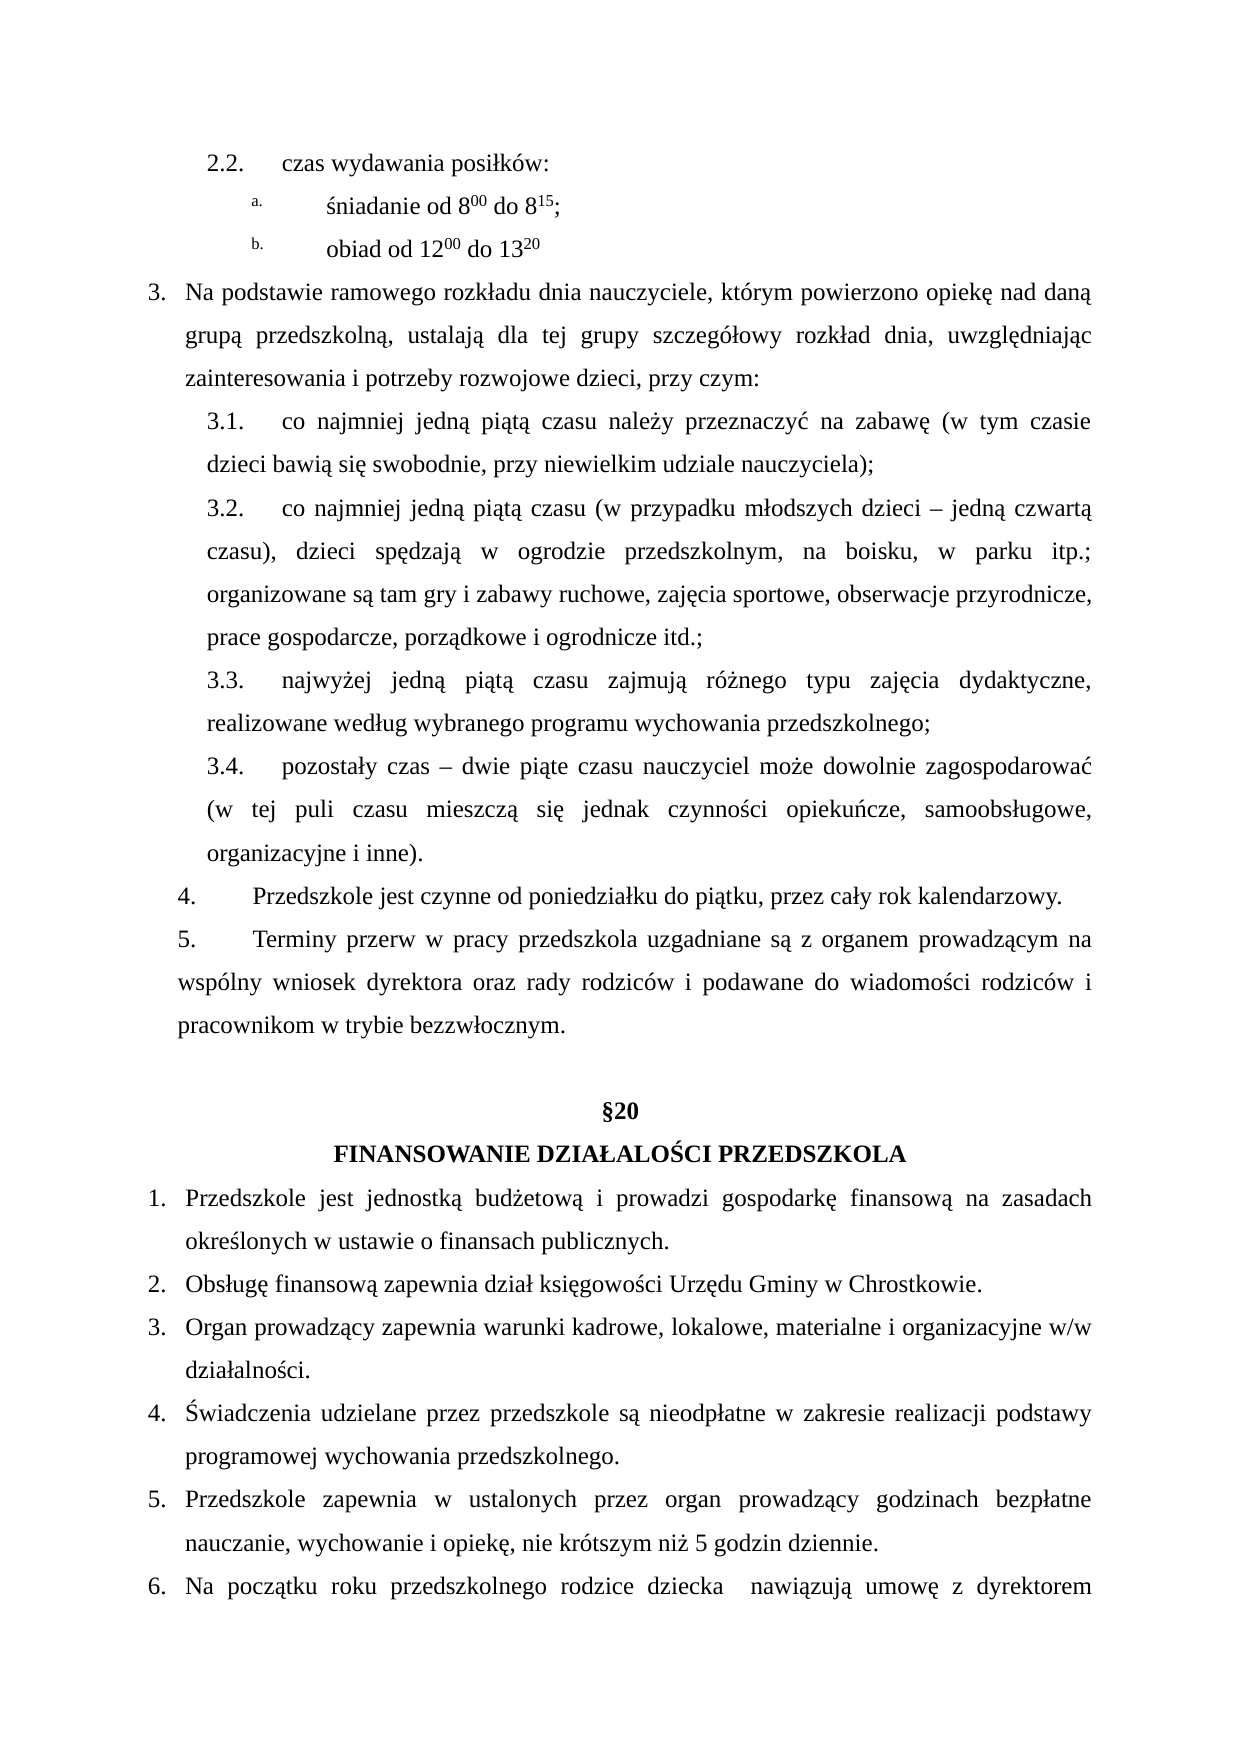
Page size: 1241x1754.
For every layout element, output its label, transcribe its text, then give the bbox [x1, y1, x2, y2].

list pozostały czas – dwie piąte czasu nauczyciel może dowolnie zagospodarować (w tej puli czasu mieszczą się jednak czynności opiekuńcze, samoobsługowe, organizacyjne i inne). [207, 751, 1093, 866]
list Terminy przerw w pracy przedszkola uzgadniane są z organem prowadzącym na wspólny wniosek dyrektora oraz rady rodziców i podawane do wiadomości rodziców i pracownikom w trybie bezzwłocznym. [177, 924, 1093, 1039]
list Przedszkole zapewnia w ustalonych przez organ prowadzący godzinach bezpłatne nauczanie, wychowanie i opiekę, nie krótszym niż 5 godzin dziennie. [148, 1484, 1093, 1556]
list Na początku roku przedszkolnego rodzice dziecka nawiązują umowę z dyrektorem [148, 1571, 1093, 1599]
text FINANSOWANIE DZIAŁALOŚCI PRZEDSZKOLA [148, 1139, 1093, 1168]
list Organ prowadzący zapewnia warunki kadrowe, lokalowe, materialne i organizacyjne w/w działalności. [148, 1312, 1093, 1384]
list najwyżej jedną piątą czasu zajmują różnego typu zajęcia dydaktyczne, realizowane według wybranego programu wychowania przedszkolnego; [207, 665, 1093, 737]
list śniadanie od 800 do 815; [251, 191, 1093, 219]
text §20 [148, 1096, 1093, 1125]
list Na podstawie ramowego rozkładu dnia nauczyciele, którym powierzono opiekę nad daną grupą przedszkolną, ustalają dla tej grupy szczegółowy rozkład dnia, uwzględniając zainteresowania i potrzeby rozwojowe dzieci, przy czym: [148, 277, 1093, 392]
list co najmniej jedną piątą czasu (w przypadku młodszych dzieci – jedną czwartą czasu), dzieci spędzają w ogrodzie przedszkolnym, na boisku, w parku itp.; organizowane są tam gry i zabawy ruchowe, zajęcia sportowe, obserwacje przyrodnicze, prace gospodarcze, porządkowe i ogrodnicze itd.; [207, 493, 1093, 651]
list Przedszkole jest czynne od poniedziałku do piątku, przez cały rok kalendarzowy. [177, 881, 1093, 909]
list obiad od 1200 do 1320 [251, 234, 1093, 263]
list Przedszkole jest jednostką budżetową i prowadzi gospodarkę finansową na zasadach określonych w ustawie o finansach publicznych. [148, 1183, 1093, 1254]
list czas wydawania posiłków: [207, 148, 1093, 176]
list co najmniej jedną piątą czasu należy przeznaczyć na zabawę (w tym czasie dzieci bawią się swobodnie, przy niewielkim udziale nauczyciela); [207, 406, 1093, 478]
list Świadczenia udzielane przez przedszkole są nieodpłatne w zakresie realizacji podstawy programowej wychowania przedszkolnego. [148, 1398, 1093, 1470]
list Obsługę finansową zapewnia dział księgowości Urzędu Gminy w Chrostkowie. [148, 1269, 1093, 1298]
